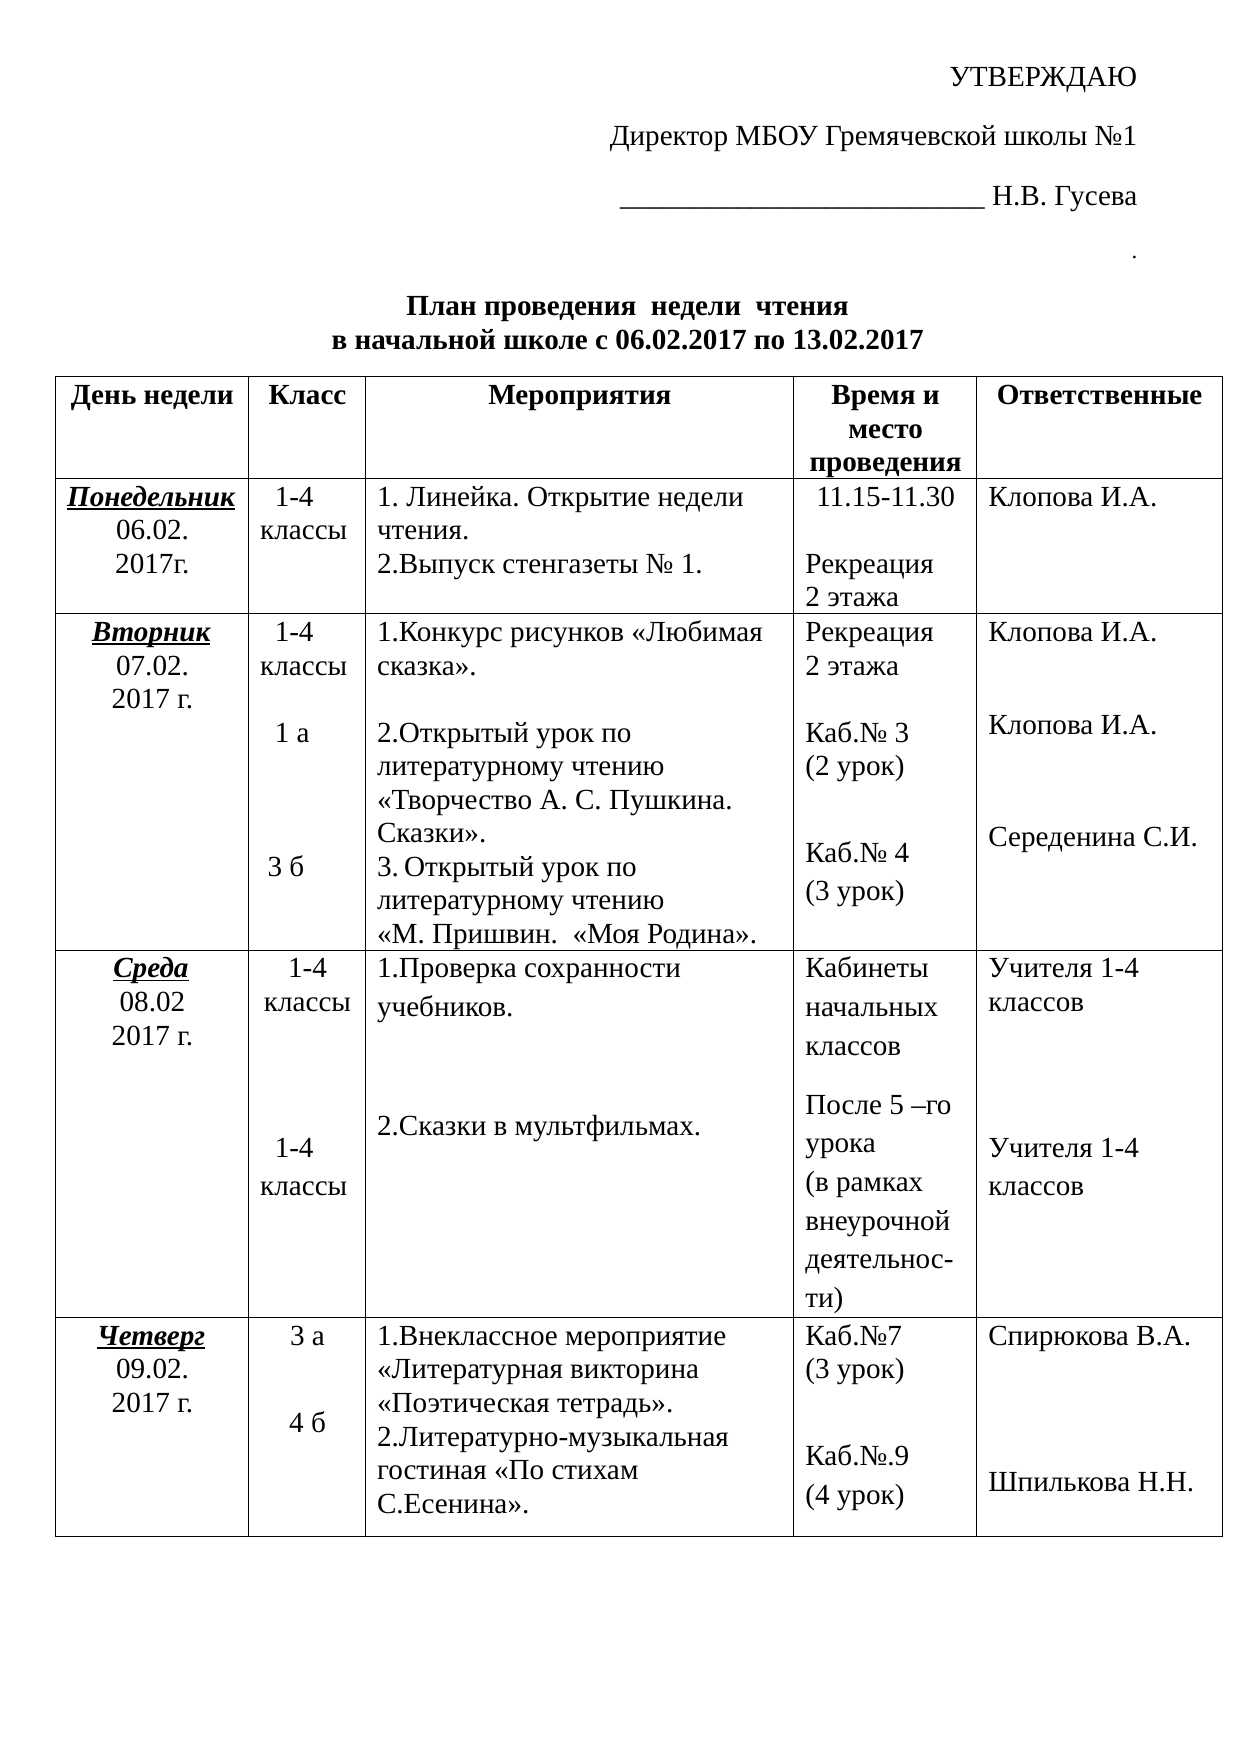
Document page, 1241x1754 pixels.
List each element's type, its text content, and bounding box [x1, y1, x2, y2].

table_cell 1.Конкурс рисунков «Любимая сказка». 2.Открытый урок по литературному чтению «Творчество А. С. Пушкина. Сказки». 3. Открытый урок по литературному чтению «М. Пришвин. «Моя Родина». [366, 614, 793, 949]
table_cell 1-4 классы [249, 479, 365, 613]
table_cell 1. Линейка. Открытие недели чтения. 2.Выпуск стенгазеты № 1. [366, 479, 793, 613]
text в начальной школе с 06.02.2017 по 13.02.2017 [118, 322, 1137, 355]
table_cell Среда 08.02 2017 г. [56, 951, 248, 1317]
table_cell Понедельник 06.02. 2017г. [56, 479, 248, 613]
table_header Мероприятия [366, 377, 793, 478]
table_cell 1.Проверка сохранности учебников. 2.Сказки в мультфильмах. [366, 951, 793, 1317]
table_cell Спирюкова В.А. Шпилькова Н.Н. [977, 1318, 1222, 1536]
table_header Ответственные [977, 377, 1222, 478]
table_cell 1.Внеклассное мероприятие «Литературная викторина «Поэтическая тетрадь». 2.Литературно-музыкальная гостиная «По стихам С.Есенина». [366, 1318, 793, 1536]
table_header Время и место проведения [794, 377, 976, 478]
table_cell 3 а 4 б [249, 1318, 365, 1536]
table_cell Вторник 07.02. 2017 г. [56, 614, 248, 949]
table_cell Кабинеты начальных классов После 5 –го урока (в рамках внеурочной деятельнос-ти) [794, 951, 976, 1317]
table_header Класс [249, 377, 365, 478]
text _________________________ Н.В. Гусева [118, 178, 1137, 211]
text План проведения недели чтения [118, 288, 1137, 322]
table_cell 11.15-11.30 Рекреация 2 этажа [794, 479, 976, 613]
table_cell Учителя 1-4 классов Учителя 1-4 классов [977, 951, 1222, 1317]
table_cell 1-4 классы 1 а 3 б [249, 614, 365, 949]
table_header День недели [56, 377, 248, 478]
table_cell Каб.№7 (3 урок) Каб.№.9 (4 урок) [794, 1318, 976, 1536]
table_cell Рекреация 2 этажа Каб.№ 3 (2 урок) Каб.№ 4 (3 урок) [794, 614, 976, 949]
table_cell Четверг 09.02. 2017 г. [56, 1318, 248, 1536]
text Директор МБОУ Гремячевской школы №1 [118, 118, 1137, 152]
table_cell Клопова И.А. Клопова И.А. Середенина С.И. [977, 614, 1222, 949]
table_cell Клопова И.А. [977, 479, 1222, 613]
text УТВЕРЖДАЮ [118, 59, 1137, 93]
table_cell 1-4 классы 1-4 классы [249, 951, 365, 1317]
text . [118, 237, 1137, 263]
